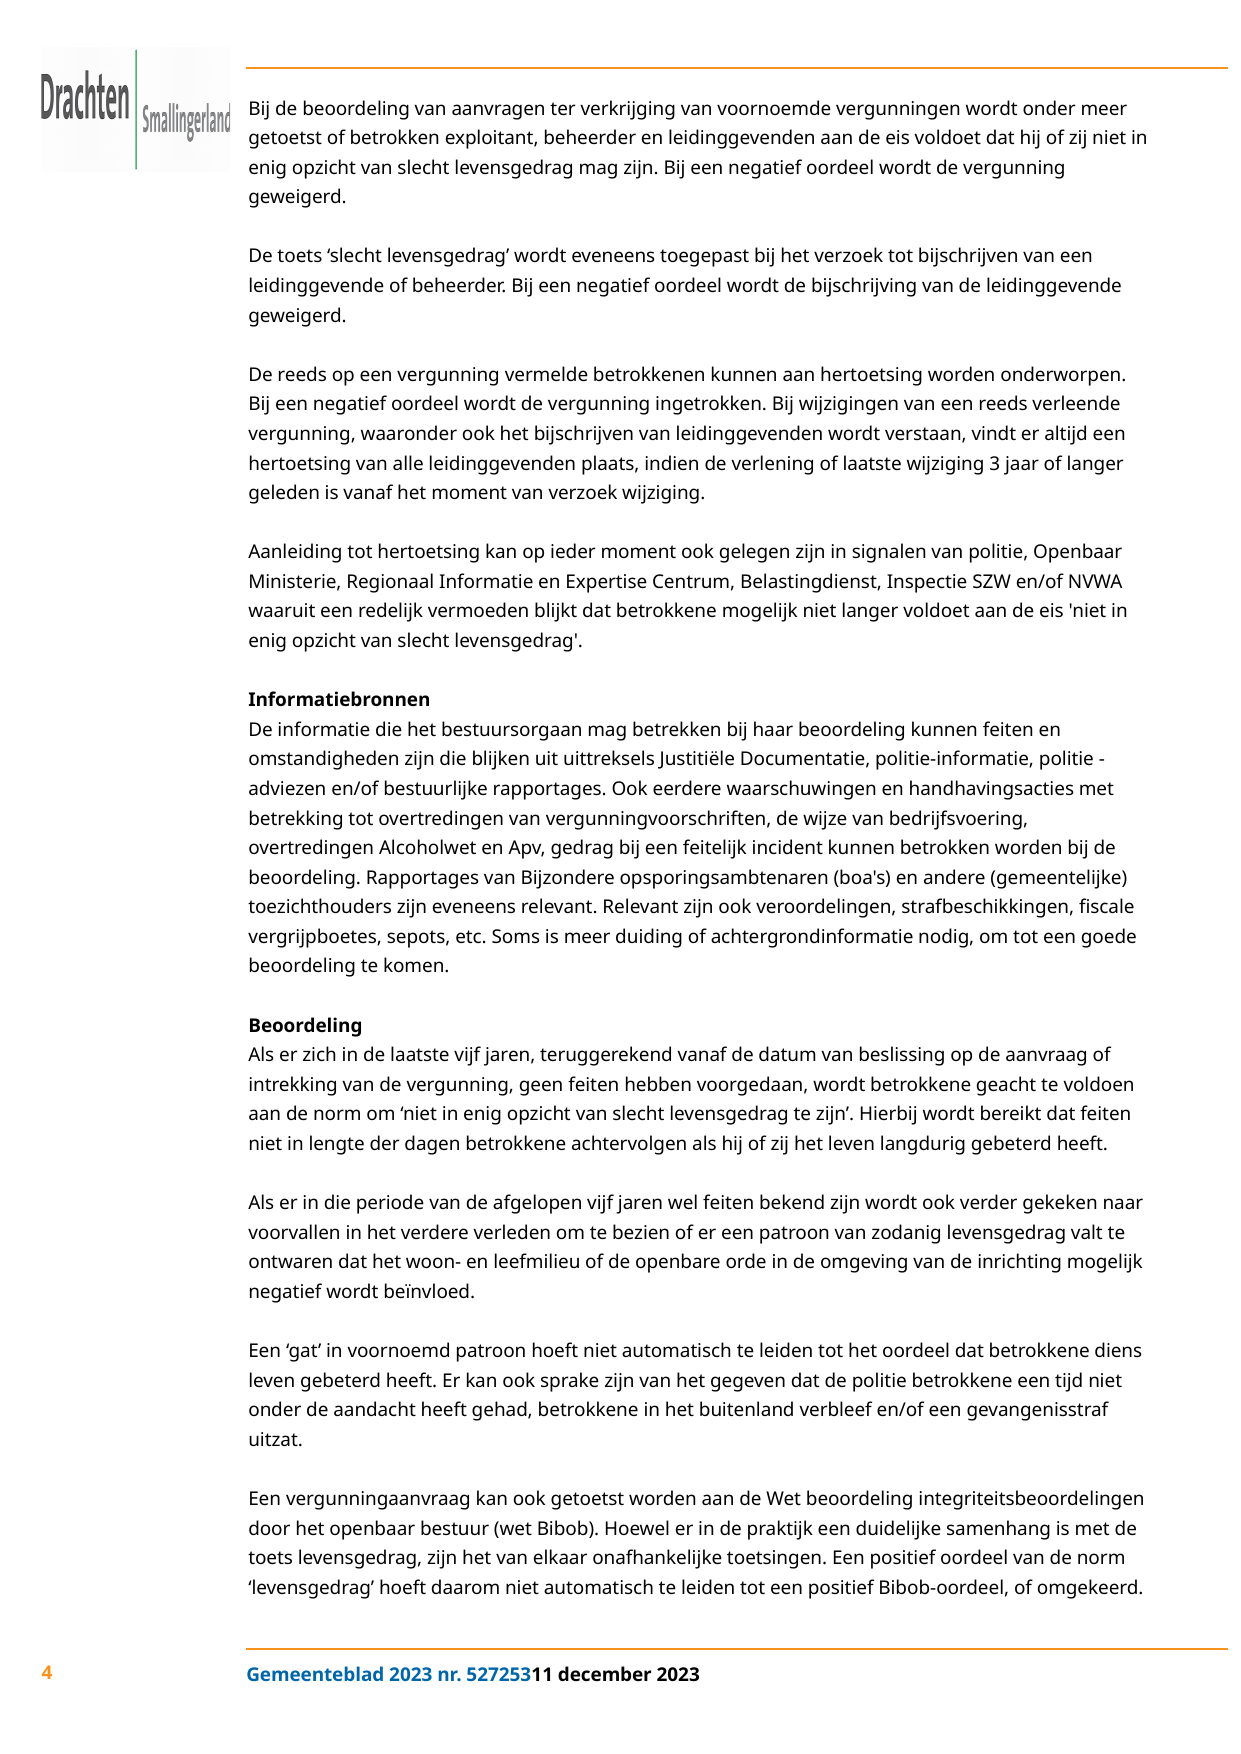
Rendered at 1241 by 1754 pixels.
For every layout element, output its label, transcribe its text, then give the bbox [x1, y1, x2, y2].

text Bij de beoordeling van aanvragen ter verkrijging van voornoemde vergunningen wordt onder meer getoetst of betrokken exploitant, beheerder en leidinggevenden aan de eis voldoet dat hij of zij niet in enig opzicht van slecht levensgedrag mag zijn. Bij een negatief oordeel wordt de vergunning geweigerd. [248, 95, 1152, 209]
text Beoordeling [248, 1012, 1152, 1038]
text Een ‘gat’ in voornoemd patroon hoeft niet automatisch te leiden tot het oordeel dat betrokkene diens leven gebeterd heeft. Er kan ook sprake zijn van het gegeven dat de politie betrokkene een tijd niet onder de aandacht heeft gehad, betrokkene in het buitenland verbleef en/of een gevangenisstraf uitzat. [248, 1337, 1152, 1452]
text Als er in die periode van de afgelopen vijf jaren wel feiten bekend zijn wordt ook verder gekeken naar voorvallen in het verdere verleden om te bezien of er een patroon van zodanig levensgedrag valt te ontwaren dat het woon- en leefmilieu of de openbare orde in de omgeving van de inrichting mogelijk negatief wordt beïnvloed. [248, 1189, 1152, 1304]
text Informatiebronnen [248, 686, 1152, 712]
text De informatie die het bestuursorgaan mag betrekken bij haar beoordeling kunnen feiten en omstandigheden zijn die blijken uit uittreksels Justitiële Documentatie, politie-informatie, politie -adviezen en/of bestuurlijke rapportages. Ook eerdere waarschuwingen en handhavingsacties met betrekking tot overtredingen van vergunningvoorschriften, de wijze van bedrijfsvoering, overtredingen Alcoholwet en Apv, gedrag bij een feitelijk incident kunnen betrokken worden bij de beoordeling. Rapportages van Bijzondere opsporingsambtenaren (boa's) en andere (gemeentelijke) toezichthouders zijn eveneens relevant. Relevant zijn ook veroordelingen, strafbeschikkingen, fiscale vergrijpboetes, sepots, etc. Soms is meer duiding of achtergrondinformatie nodig, om tot een goede beoordeling te komen. [248, 716, 1152, 978]
picture [41, 47, 231, 172]
text De reeds op een vergunning vermelde betrokkenen kunnen aan hertoetsing worden onderworpen. Bij een negatief oordeel wordt de vergunning ingetrokken. Bij wijzigingen van een reeds verleende vergunning, waaronder ook het bijschrijven van leidinggevenden wordt verstaan, vindt er altijd een hertoetsing van alle leidinggevenden plaats, indien de verlening of laatste wijziging 3 jaar of langer geleden is vanaf het moment van verzoek wijziging. [248, 361, 1152, 505]
text De toets ‘slecht levensgedrag’ wordt eveneens toegepast bij het verzoek tot bijschrijven van een leidinggevende of beheerder. Bij een negatief oordeel wordt de bijschrijving van de leidinggevende geweigerd. [248, 243, 1152, 328]
text Als er zich in de laatste vijf jaren, teruggerekend vanaf de datum van beslissing op de aanvraag of intrekking van de vergunning, geen feiten hebben voorgedaan, wordt betrokkene geacht te voldoen aan de norm om ‘niet in enig opzicht van slecht levensgedrag te zijn’. Hierbij wordt bereikt dat feiten niet in lengte der dagen betrokkene achtervolgen als hij of zij het leven langdurig gebeterd heeft. [248, 1041, 1152, 1156]
text Aanleiding tot hertoetsing kan op ieder moment ook gelegen zijn in signalen van politie, Openbaar Ministerie, Regionaal Informatie en Expertise Centrum, Belastingdienst, Inspectie SZW en/of NVWA waaruit een redelijk vermoeden blijkt dat betrokkene mogelijk niet langer voldoet aan de eis 'niet in enig opzicht van slecht levensgedrag'. [248, 538, 1152, 653]
text Een vergunningaanvraag kan ook getoetst worden aan de Wet beoordeling integriteitsbeoordelingen door het openbaar bestuur (wet Bibob). Hoewel er in de praktijk een duidelijke samenhang is met de toets levensgedrag, zijn het van elkaar onafhankelijke toetsingen. Een positief oordeel van de norm ‘levensgedrag’ hoeft daarom niet automatisch te leiden tot een positief Bibob-oordeel, of omgekeerd. [248, 1485, 1152, 1600]
